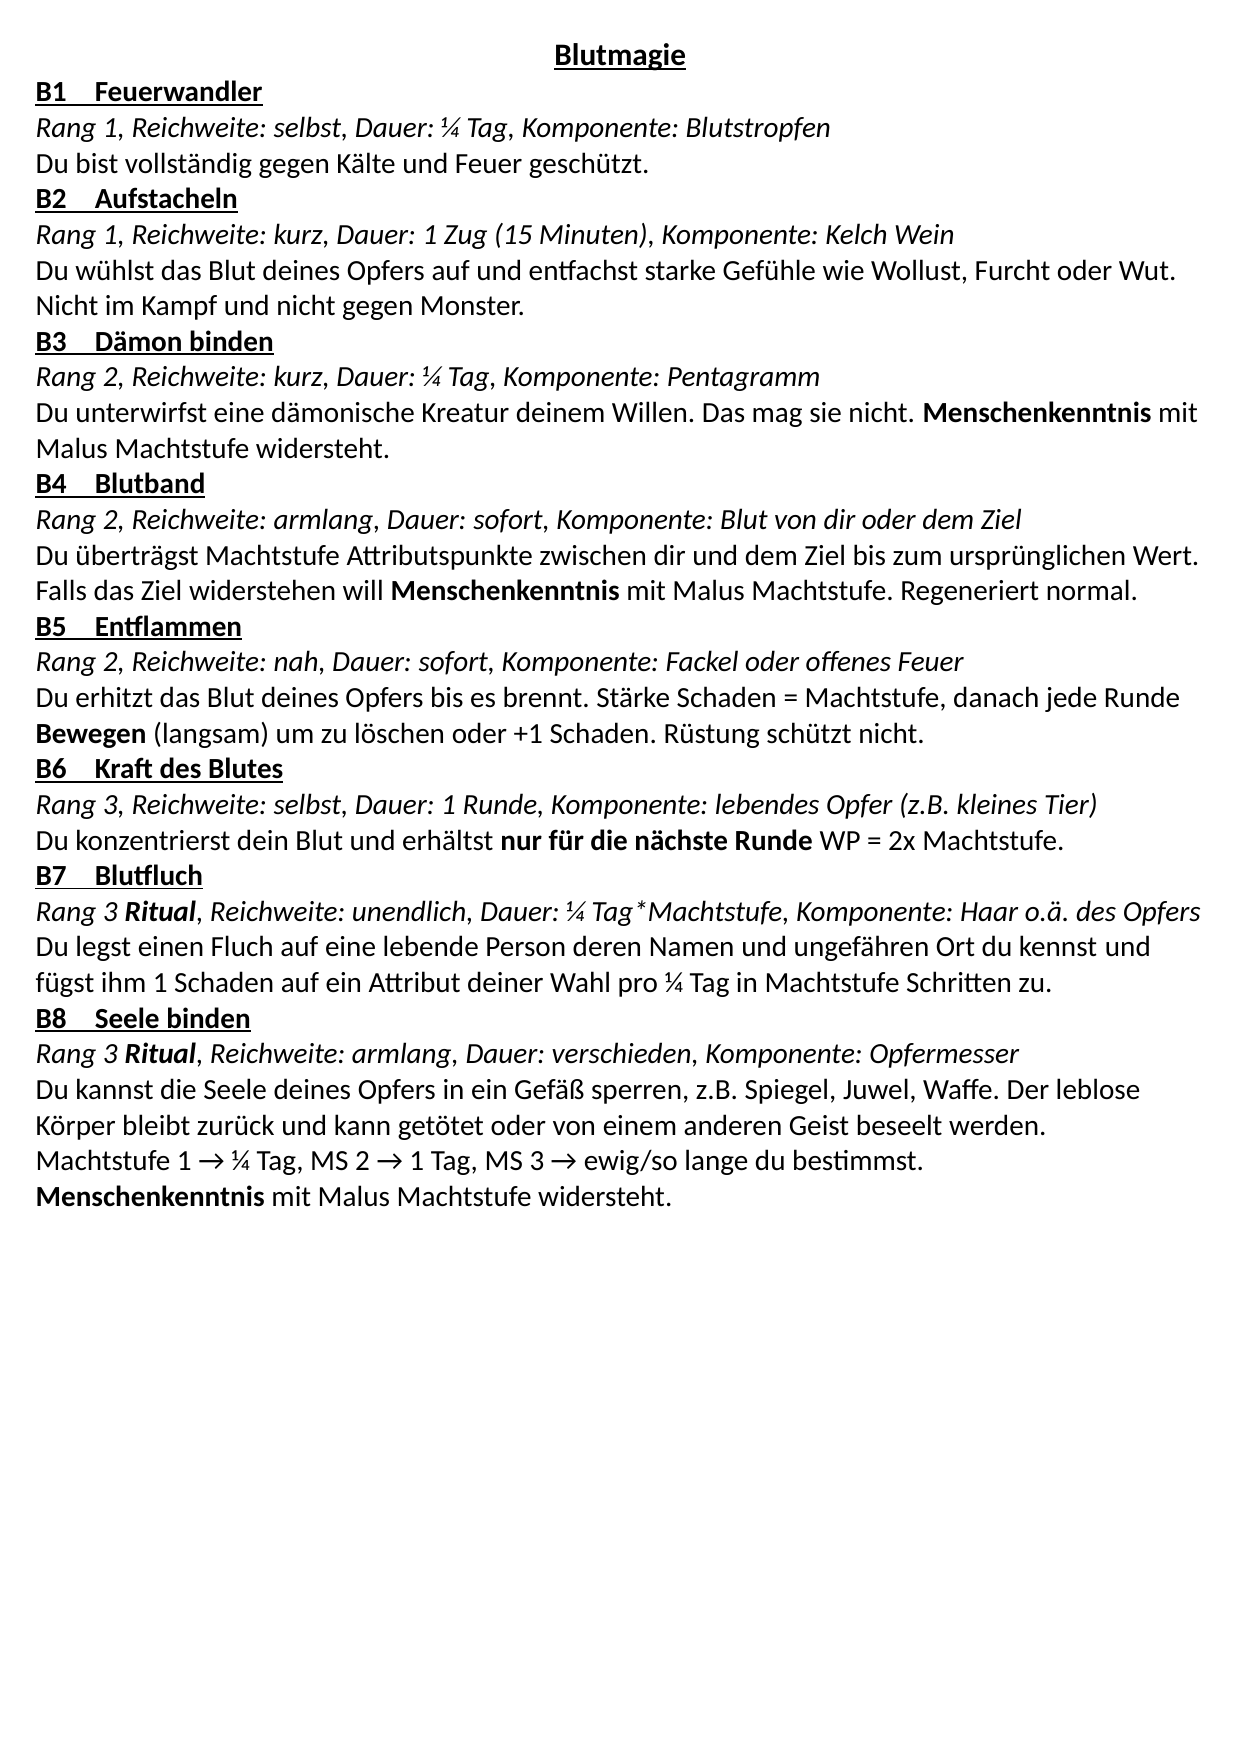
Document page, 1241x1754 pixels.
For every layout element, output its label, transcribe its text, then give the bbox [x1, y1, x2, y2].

text Rang 2, Reichweite: kurz, Dauer: ¼ Tag, Komponente: Pentagramm [35, 358, 1205, 394]
text B7 Blutfluch [35, 857, 1205, 893]
text Rang 3, Reichweite: selbst, Dauer: 1 Runde, Komponente: lebendes Opfer (z.B. kleines Tier) [35, 786, 1205, 822]
text Du bist vollständig gegen Kälte und Feuer geschützt. [35, 145, 1205, 180]
text Du wühlst das Blut deines Opfers auf und entfachst starke Gefühle wie Wollust, Furcht oder Wut. Nicht im Kampf und nicht gegen Monster. [35, 252, 1205, 323]
text B5 Entflammen [35, 608, 1205, 643]
text B4 Blutband [35, 465, 1205, 501]
text Du konzentrierst dein Blut und erhältst nur für die nächste Runde WP = 2x Machtstufe. [35, 822, 1205, 857]
text Rang 3 Ritual, Reichweite: unendlich, Dauer: ¼ Tag*Machtstufe, Komponente: Haar o.ä. des Opfers Du legst einen Fluch auf eine lebende Person deren Namen und ungefähren Ort du kennst und fügst ihm 1 Schaden auf ein Attribut deiner Wahl pro ¼ Tag in Machtstufe Schritten zu. [35, 893, 1205, 1000]
text Rang 1, Reichweite: selbst, Dauer: ¼ Tag, Komponente: Blutstropfen [35, 109, 1205, 145]
text Rang 2, Reichweite: nah, Dauer: sofort, Komponente: Fackel oder offenes Feuer [35, 643, 1205, 679]
text Du überträgst Machtstufe Attributspunkte zwischen dir und dem Ziel bis zum ursprünglichen Wert. Falls das Ziel widerstehen will Menschenkenntnis mit Malus Machtstufe. Regeneriert normal. [35, 537, 1205, 608]
text B3 Dämon binden [35, 323, 1205, 358]
text Blutmagie [35, 35, 1205, 73]
text Du unterwirfst eine dämonische Kreatur deinem Willen. Das mag sie nicht. Menschenkenntnis mit Malus Machtstufe widersteht. [35, 394, 1205, 465]
text B2 Aufstacheln [35, 180, 1205, 216]
text B1 Feuerwandler [35, 73, 1205, 109]
text Du erhitzt das Blut deines Opfers bis es brennt. Stärke Schaden = Machtstufe, danach jede Runde Bewegen (langsam) um zu löschen oder +1 Schaden. Rüstung schützt nicht. B6 Kraft des Blutes [35, 679, 1205, 786]
text Du kannst die Seele deines Opfers in ein Gefäß sperren, z.B. Spiegel, Juwel, Waffe. Der leblose Körper bleibt zurück und kann getötet oder von einem anderen Geist beseelt werden. Machtstufe 1 → ¼ Tag, MS 2 → 1 Tag, MS 3 → ewig/so lange du bestimmst. Menschenkenntnis mit Malus Machtstufe widersteht. [35, 1071, 1205, 1213]
text Rang 1, Reichweite: kurz, Dauer: 1 Zug (15 Minuten), Komponente: Kelch Wein [35, 216, 1205, 252]
text B8 Seele binden Rang 3 Ritual, Reichweite: armlang, Dauer: verschieden, Komponente: Opfermesser [35, 1000, 1205, 1071]
text Rang 2, Reichweite: armlang, Dauer: sofort, Komponente: Blut von dir oder dem Ziel [35, 501, 1205, 537]
